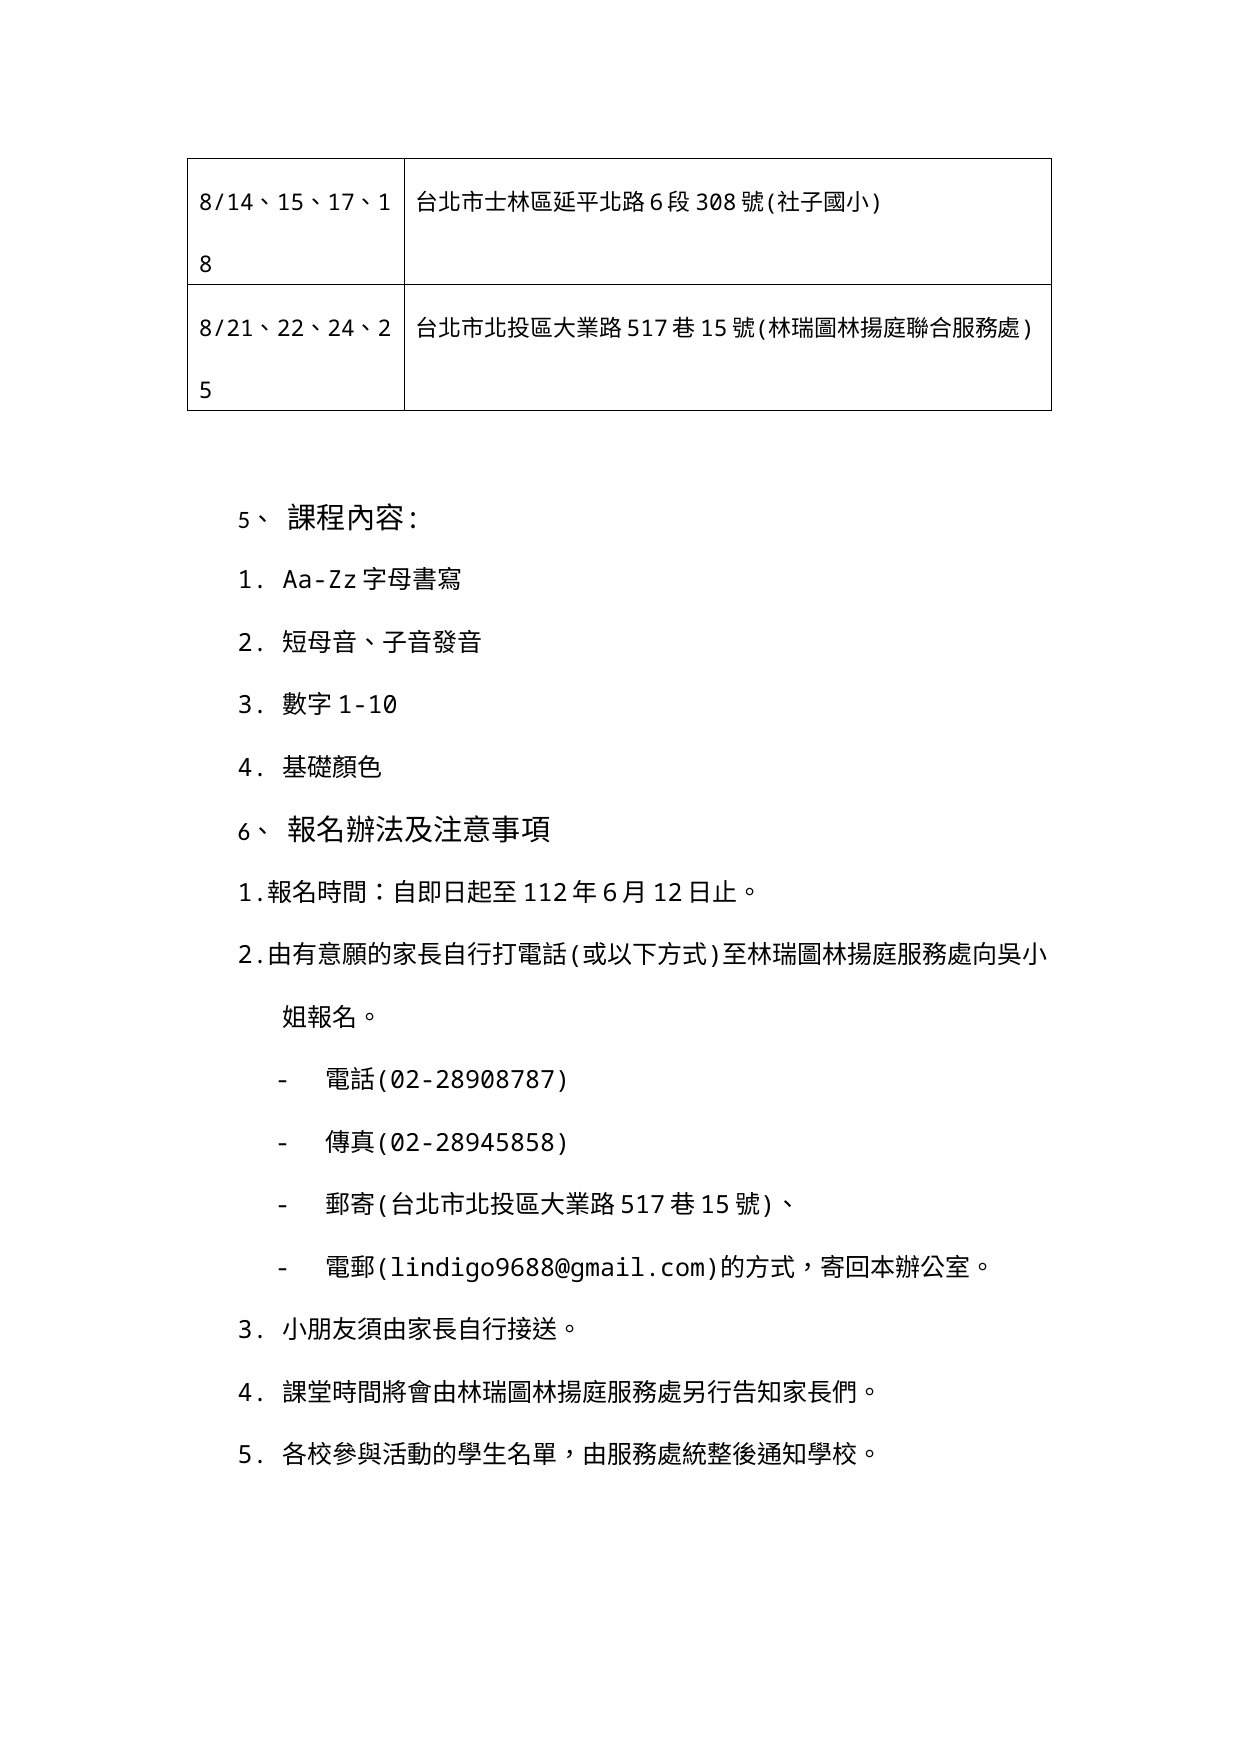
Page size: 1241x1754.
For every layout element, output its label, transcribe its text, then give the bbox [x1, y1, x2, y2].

list 郵寄(台北市北投區大業路517巷15號)、 [275, 1161, 1053, 1224]
table_cell 台北市士林區延平北路6段308號(社子國小) [405, 159, 1051, 284]
text 3. 小朋友須由家長自行接送。 [237, 1286, 1053, 1349]
text 3. 數字1-10 [237, 661, 1053, 724]
list 傳真(02-28945858) [275, 1099, 1053, 1161]
text 2.由有意願的家長自行打電話(或以下方式)至林瑞圖林揚庭服務處向吳小 [237, 911, 1053, 974]
text 5. 各校參與活動的學生名單，由服務處統整後通知學校。 [237, 1411, 1053, 1474]
list 電郵(lindigo9688@gmail.com)的方式，寄回本辦公室。 [275, 1224, 1053, 1286]
list 電話(02-28908787) [275, 1036, 1053, 1099]
table_cell 8/14、15、17、18 [188, 159, 404, 284]
text 2. 短母音、子音發音 [237, 599, 1053, 661]
text 4. 基礎顏色 [237, 724, 1053, 786]
list 報名辦法及注意事項 1.報名時間：自即日起至112年6月12日止。 [237, 786, 1053, 911]
text 4. 課堂時間將會由林瑞圖林揚庭服務處另行告知家長們。 [237, 1349, 1053, 1411]
list 課程內容: 1. Aa-Zz字母書寫 [237, 474, 1053, 599]
table_cell 台北市北投區大業路517巷15號(林瑞圖林揚庭聯合服務處) [405, 285, 1051, 410]
text 姐報名。 [237, 974, 1053, 1036]
table_cell 8/21、22、24、25 [188, 285, 404, 410]
